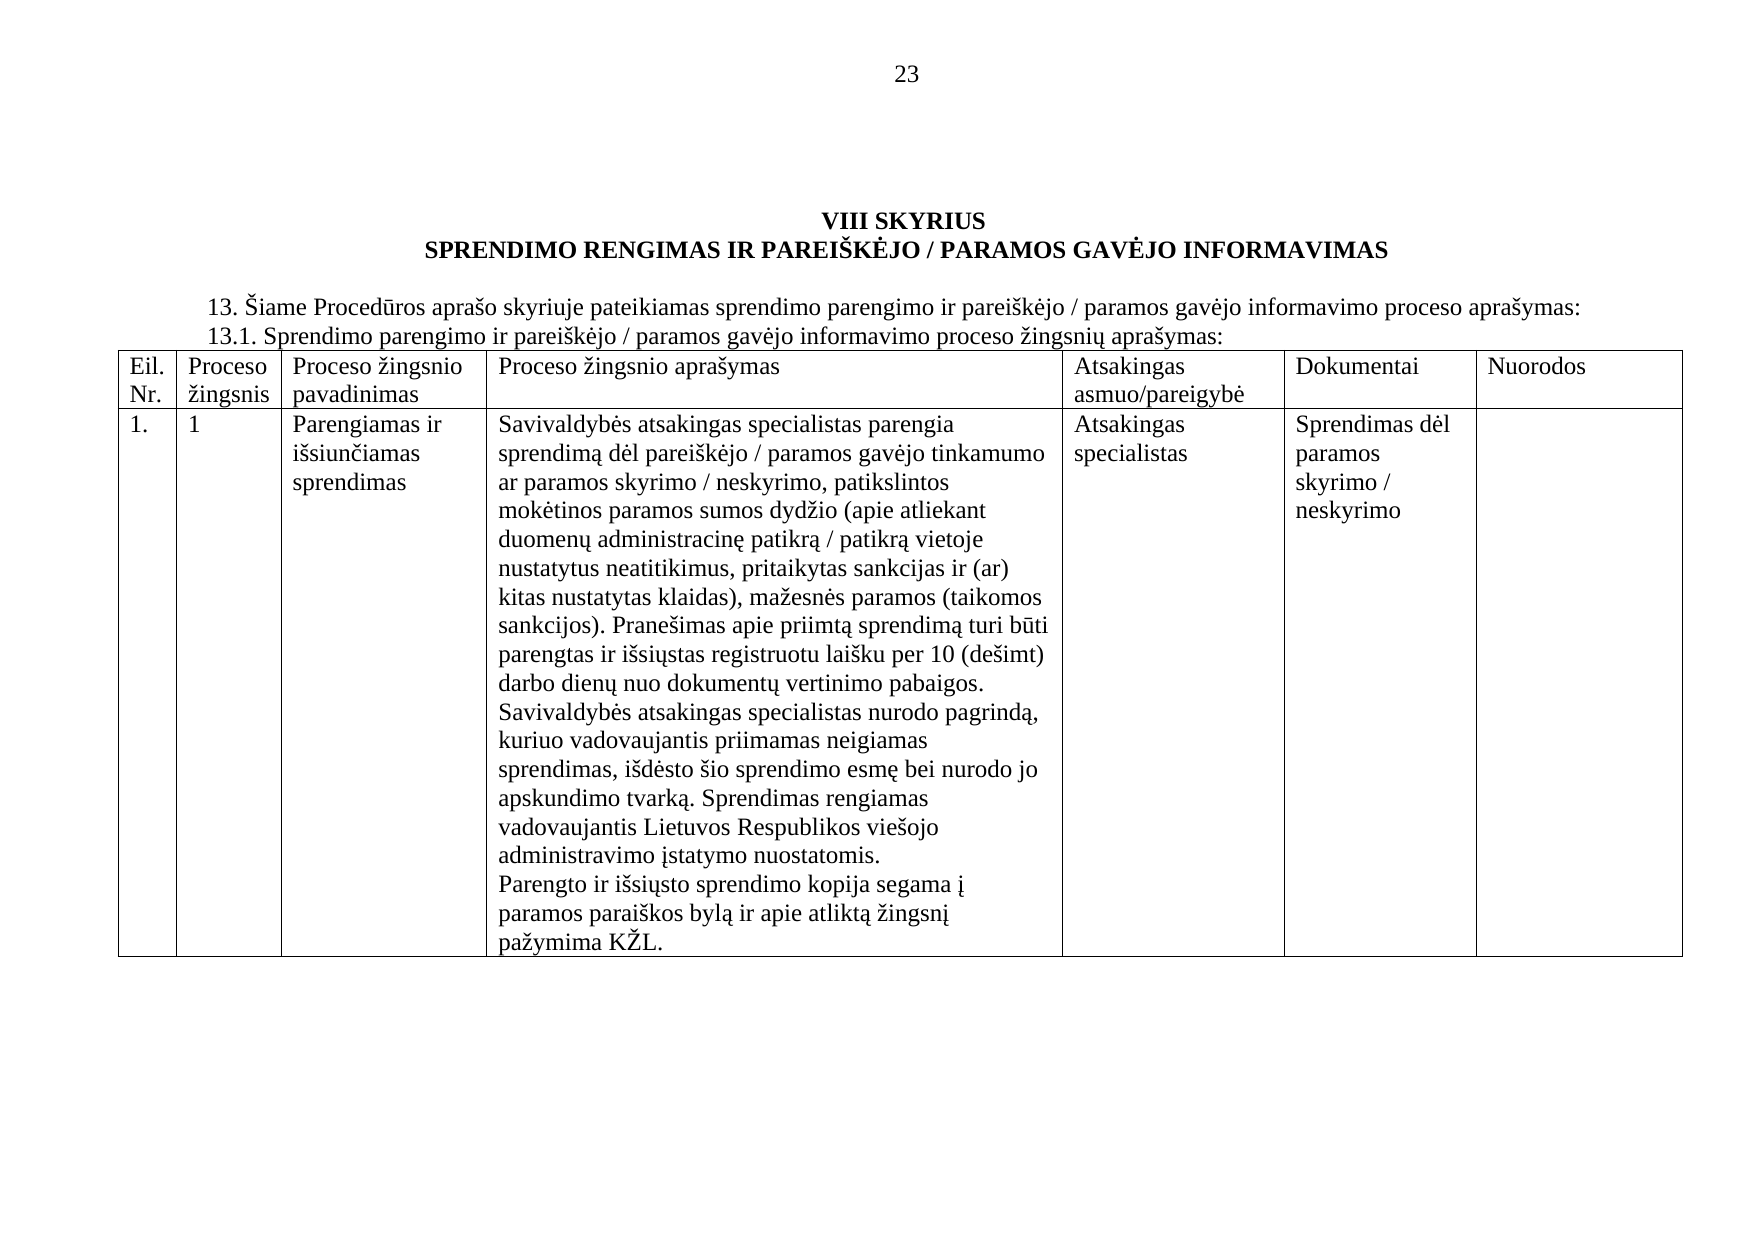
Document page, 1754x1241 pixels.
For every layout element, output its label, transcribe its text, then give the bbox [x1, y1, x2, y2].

table_header Dokumentai [1285, 351, 1476, 408]
table_header Atsakingas asmuo/pareigybė [1063, 351, 1284, 408]
table_header Proceso žingsnio pavadinimas [282, 351, 486, 408]
table_header Nuorodos [1477, 351, 1682, 408]
table_cell [1477, 409, 1682, 956]
text SPRENDIMO RENGIMAS IR PAREIŠKĖJO / PARAMOS GAVĖJO INFORMAVIMAS [118, 235, 1695, 263]
text 13.1. Sprendimo parengimo ir pareiškėjo / paramos gavėjo informavimo proceso žingsnių aprašymas: [118, 321, 1695, 350]
table_header Proceso žingsnis [177, 351, 281, 408]
table_header Eil. Nr. [119, 351, 176, 408]
table_cell Sprendimas dėl paramos skyrimo / neskyrimo [1285, 409, 1476, 956]
table_cell Savivaldybės atsakingas specialistas parengia sprendimą dėl pareiškėjo / paramos gavėjo tinkamumo ar paramos skyrimo / neskyrimo, patikslintos mokėtinos paramos sumos dydžio (apie atliekant duomenų administracinę patikrą / patikrą vietoje nustatytus neatitikimus, pritaikytas sankcijas ir (ar) kitas nustatytas klaidas), mažesnės paramos (taikomos sankcijos). Pranešimas apie priimtą sprendimą turi būti parengtas ir išsiųstas registruotu laišku per 10 (dešimt) darbo dienų nuo dokumentų vertinimo pabaigos. Savivaldybės atsakingas specialistas nurodo pagrindą, kuriuo vadovaujantis priimamas neigiamas sprendimas, išdėsto šio sprendimo esmę bei nurodo jo apskundimo tvarką. Sprendimas rengiamas vadovaujantis Lietuvos Respublikos viešojo administravimo įstatymo nuostatomis. Parengto ir išsiųsto sprendimo kopija segama į paramos paraiškos bylą ir apie atliktą žingsnį pažymima KŽL. [487, 409, 1062, 956]
table_cell Parengiamas ir išsiunčiamas sprendimas [282, 409, 486, 956]
table_cell Atsakingas specialistas [1063, 409, 1284, 956]
table_cell 1. [119, 409, 176, 956]
table_header Proceso žingsnio aprašymas [487, 351, 1062, 408]
text 13. Šiame Procedūros aprašo skyriuje pateikiamas sprendimo parengimo ir pareiškėjo / paramos gavėjo informavimo proceso aprašymas: [118, 292, 1695, 321]
text VIII SKYRIUS [118, 206, 1695, 235]
table_cell 1 [177, 409, 281, 956]
